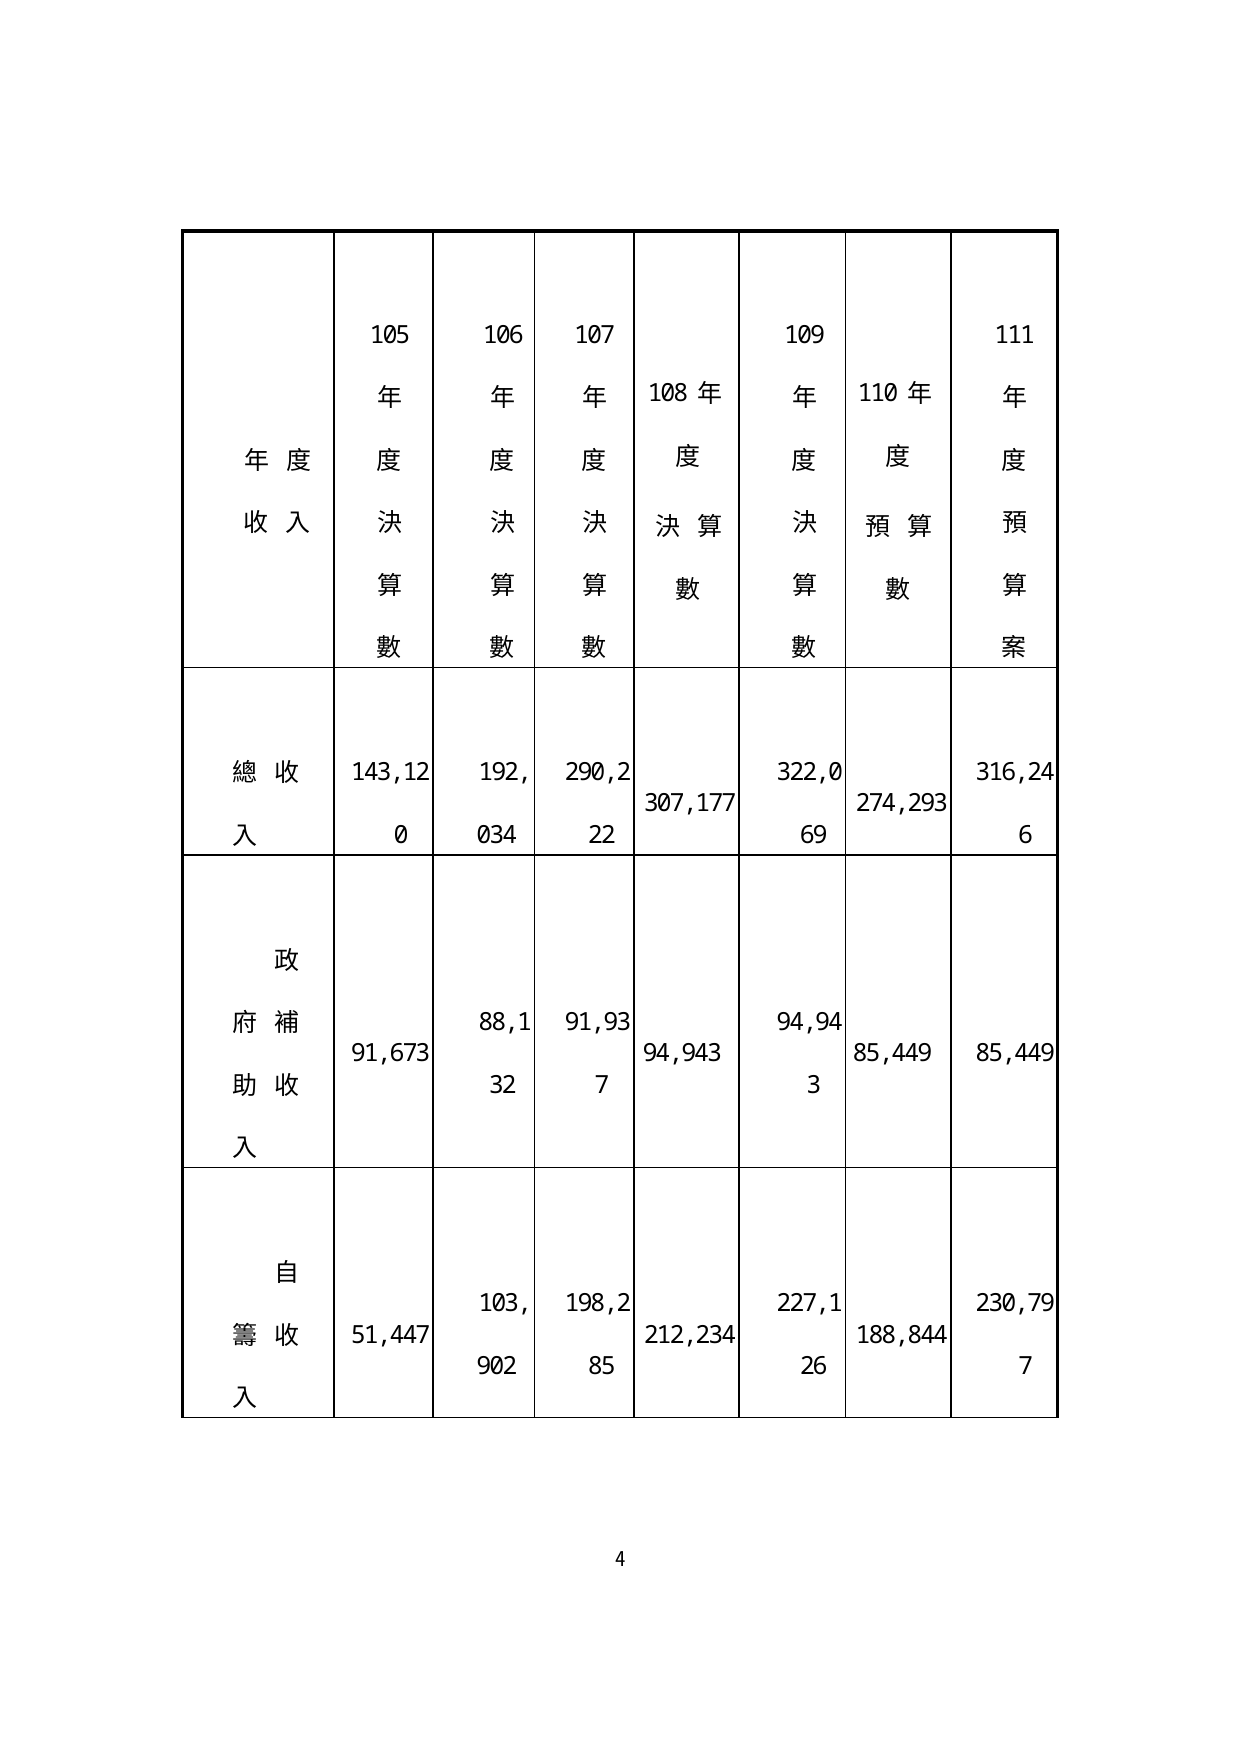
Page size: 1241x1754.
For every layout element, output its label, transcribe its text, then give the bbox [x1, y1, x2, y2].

table_cell 94,943 [740, 856, 845, 1167]
table_cell 322,069 [740, 668, 845, 854]
table_header 105年度 決算數 [335, 233, 432, 667]
table_header 110年度 預算數 [846, 233, 950, 667]
table_cell 143,120 [335, 668, 432, 854]
table_cell 政府補助收入 [184, 856, 333, 1167]
table_cell 230,797 [952, 1168, 1056, 1417]
table_cell 自籌收入 [184, 1168, 333, 1417]
table_header 106年度 決算數 [434, 233, 534, 667]
table_header 109年度 決算數 [740, 233, 845, 667]
table_cell 88,132 [434, 856, 534, 1167]
table_cell 91,673 [335, 856, 432, 1167]
table_header 111年度 預算案 [952, 233, 1056, 667]
table_cell 290,222 [535, 668, 633, 854]
table_cell 274,293 [846, 668, 950, 854]
table_cell 188,844 [846, 1168, 950, 1417]
table_cell 94,943 [635, 856, 738, 1167]
table_cell 103,902 [434, 1168, 534, 1417]
table_cell 51,447 [335, 1168, 432, 1417]
table_cell 198,285 [535, 1168, 633, 1417]
table_cell 192,034 [434, 668, 534, 854]
table_cell 316,246 [952, 668, 1056, 854]
table_cell 307,177 [635, 668, 738, 854]
table_cell 212,234 [635, 1168, 738, 1417]
table_cell 總收入 [184, 668, 333, 854]
table_cell 227,126 [740, 1168, 845, 1417]
table_cell 85,449 [952, 856, 1056, 1167]
table_header 年度收入 [184, 233, 333, 667]
table_header 108年度 決算數 [635, 233, 738, 667]
table_cell 91,937 [535, 856, 633, 1167]
table_header 107年度 決算數 [535, 233, 633, 667]
table_cell 85,449 [846, 856, 950, 1167]
